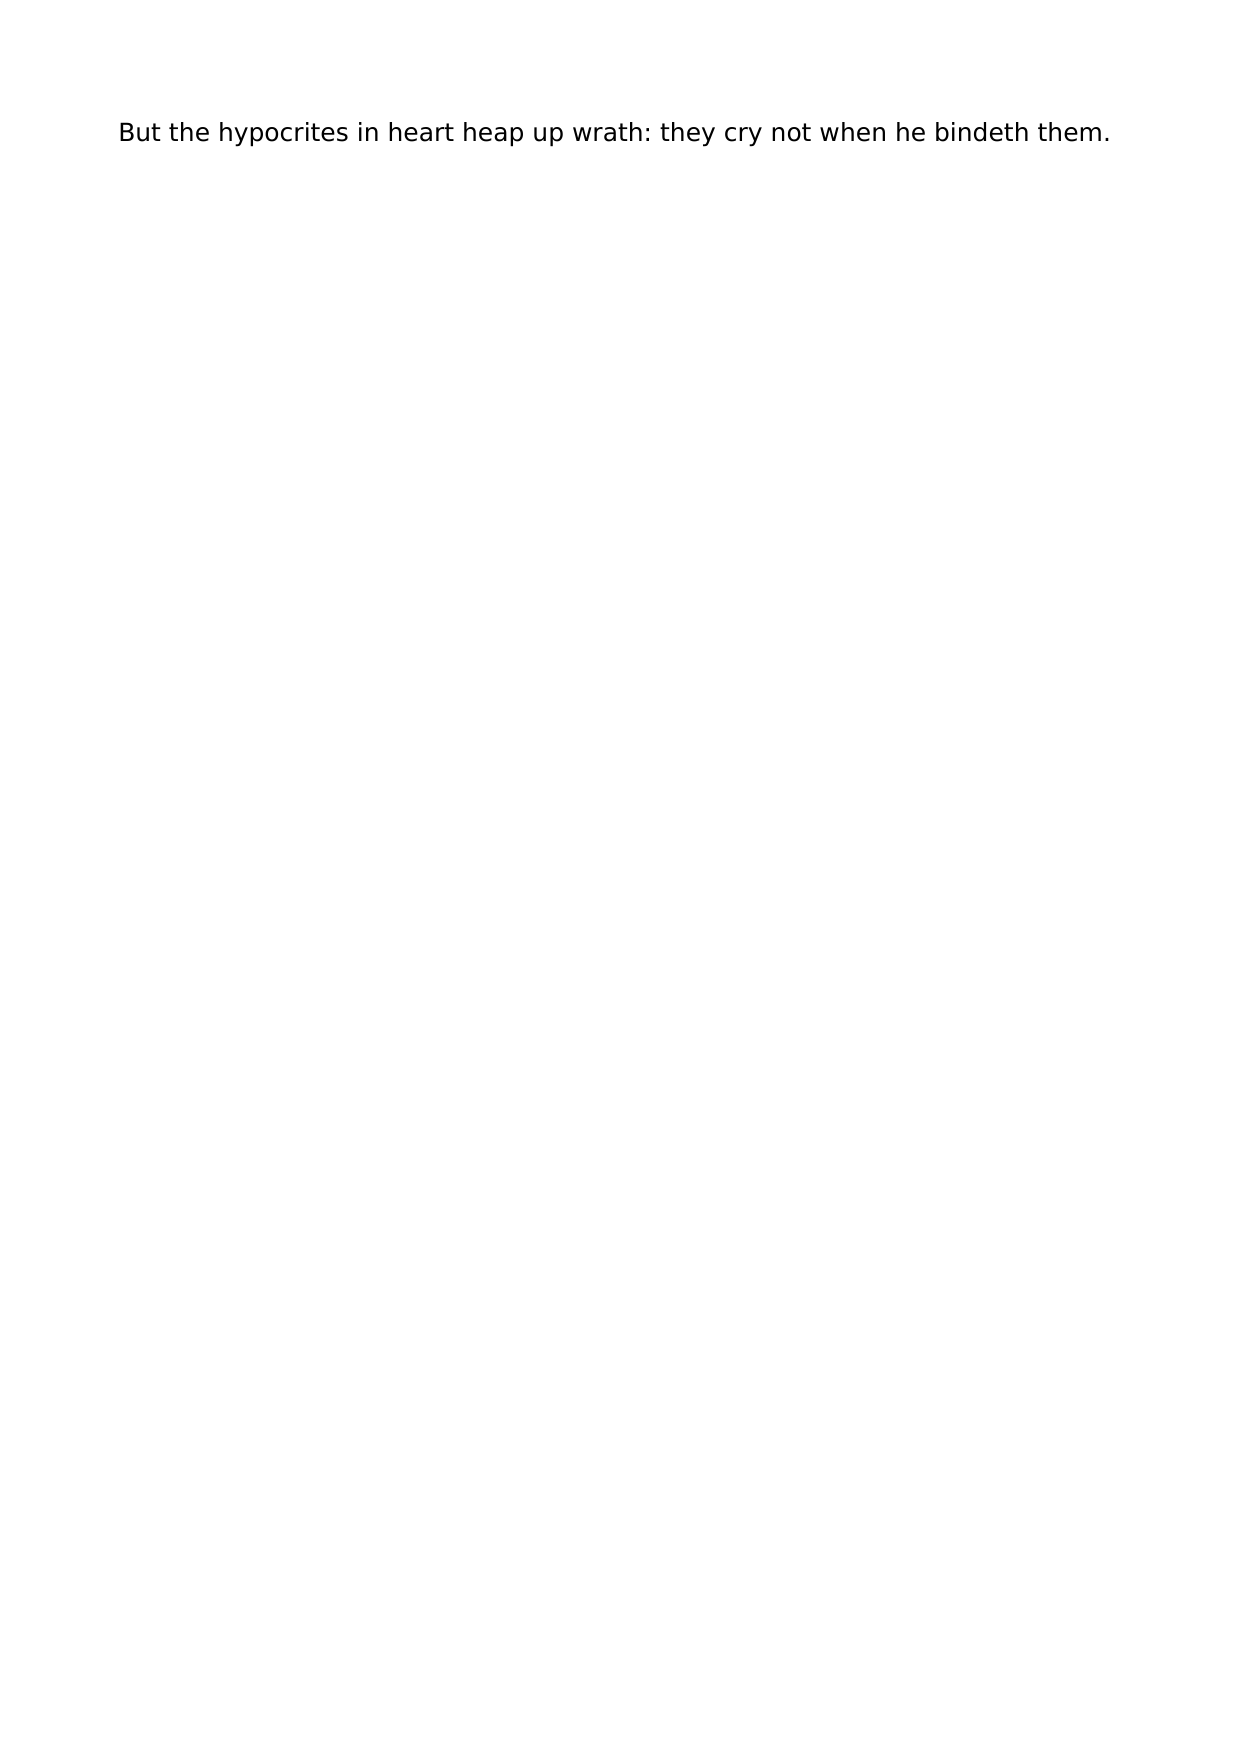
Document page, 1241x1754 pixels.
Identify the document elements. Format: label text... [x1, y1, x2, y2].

text But the hypocrites in heart heap up wrath: they cry not when he bindeth them. [118, 118, 1122, 147]
